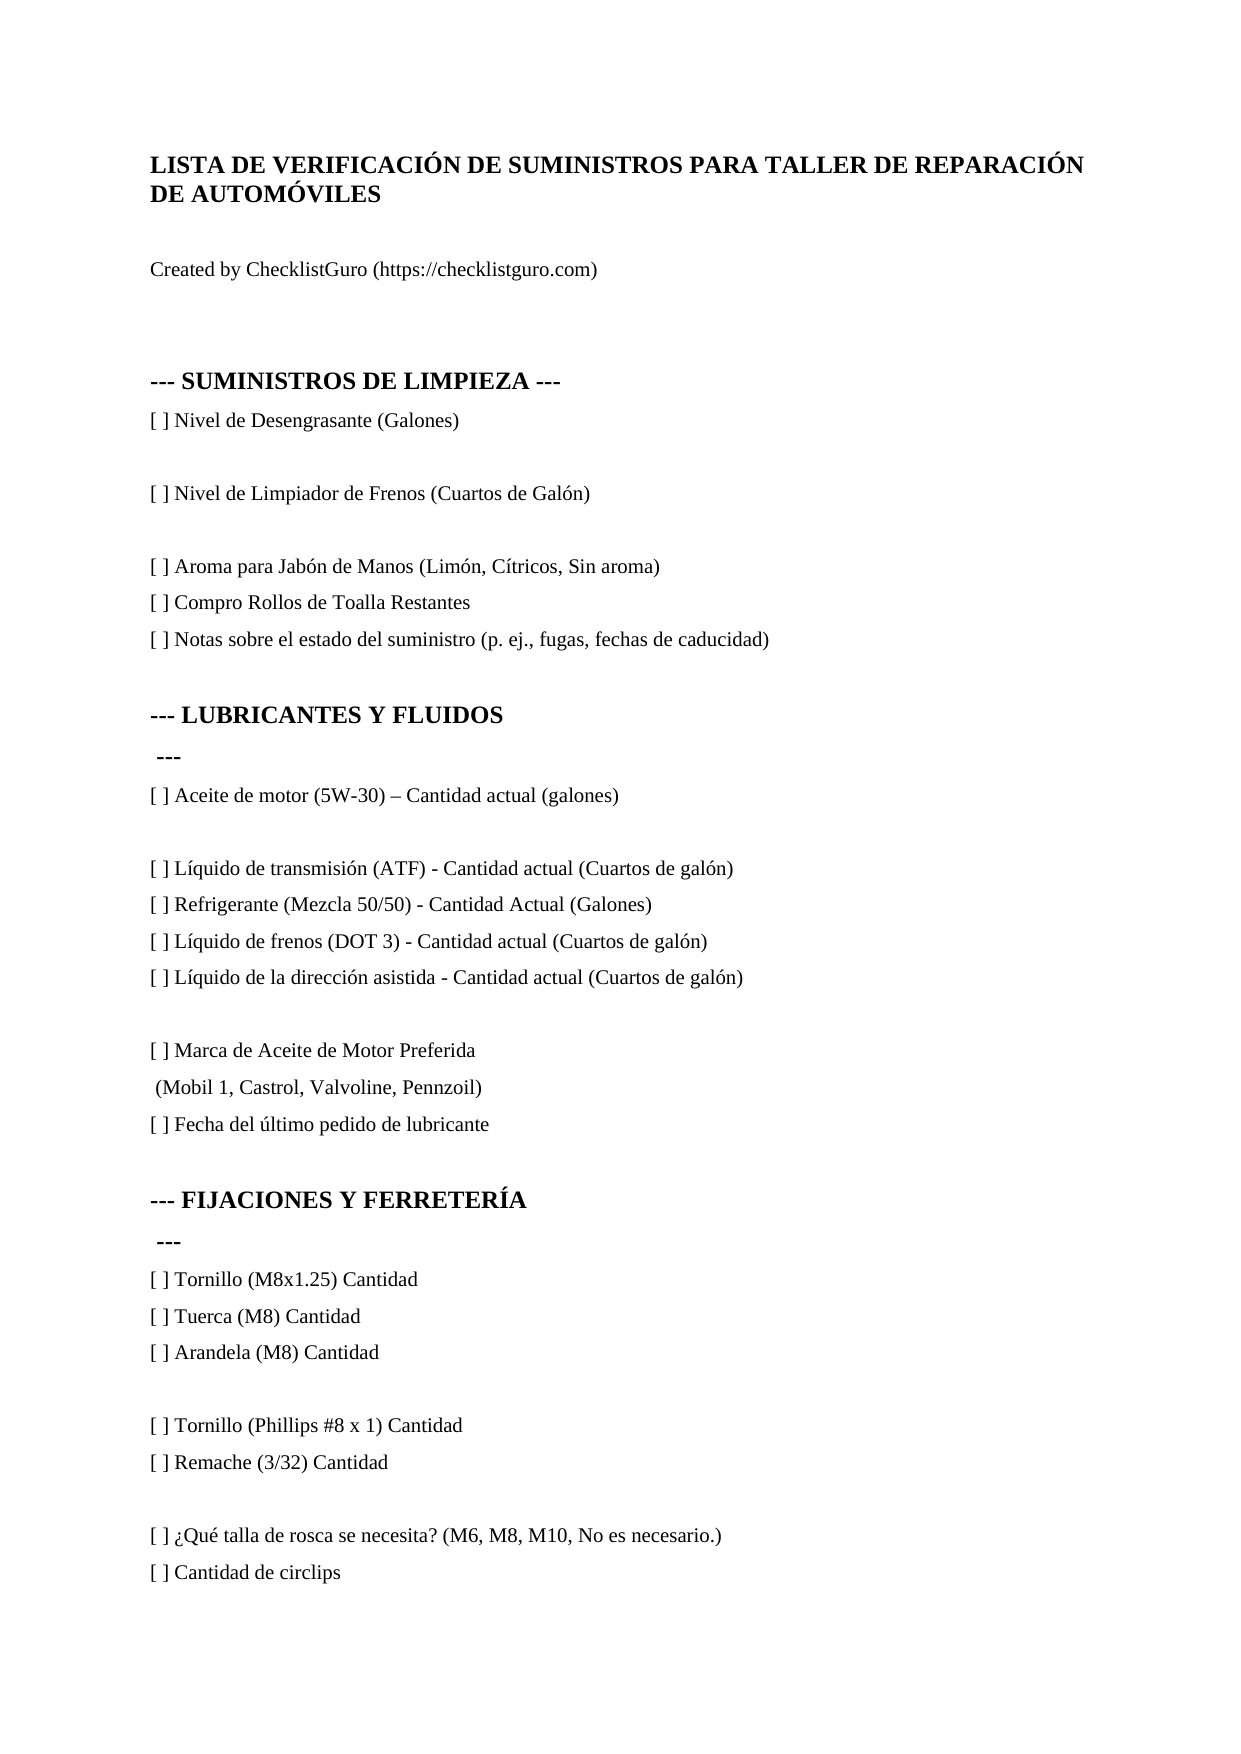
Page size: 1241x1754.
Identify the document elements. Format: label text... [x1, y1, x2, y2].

text Created by ChecklistGuro (https://checklistguro.com) [150, 257, 1090, 281]
text [ ] Fecha del último pedido de lubricante [150, 1112, 1090, 1136]
text --- LUBRICANTES Y FLUIDOS [150, 700, 1090, 729]
text [ ] Marca de Aceite de Motor Preferida [150, 1038, 1090, 1062]
text [ ] Tornillo (Phillips #8 x 1) Cantidad [150, 1413, 1090, 1437]
text LISTA DE VERIFICACIÓN DE SUMINISTROS PARA TALLER DE REPARACIÓN DE AUTOMÓVILES [150, 150, 1090, 207]
text [ ] Notas sobre el estado del suministro (p. ej., fugas, fechas de caducidad) [150, 627, 1090, 651]
text [ ] Tornillo (M8x1.25) Cantidad [150, 1267, 1090, 1291]
text [ ] Tuerca (M8) Cantidad [150, 1304, 1090, 1328]
text [ ] Nivel de Limpiador de Frenos (Cuartos de Galón) [150, 481, 1090, 505]
text [ ] Compro Rollos de Toalla Restantes [150, 590, 1090, 614]
text [ ] ¿Qué talla de rosca se necesita? (M6, M8, M10, No es necesario.) [150, 1523, 1090, 1547]
text [ ] Líquido de transmisión (ATF) - Cantidad actual (Cuartos de galón) [150, 856, 1090, 880]
text [ ] Nivel de Desengrasante (Galones) [150, 407, 1090, 432]
text [ ] Refrigerante (Mezcla 50/50) - Cantidad Actual (Galones) [150, 892, 1090, 916]
text [ ] Líquido de frenos (DOT 3) - Cantidad actual (Cuartos de galón) [150, 929, 1090, 953]
text (Mobil 1, Castrol, Valvoline, Pennzoil) [150, 1075, 1090, 1099]
text [ ] Líquido de la dirección asistida - Cantidad actual (Cuartos de galón) [150, 965, 1090, 989]
text [ ] Arandela (M8) Cantidad [150, 1340, 1090, 1364]
text [ ] Cantidad de circlips [150, 1560, 1090, 1584]
text --- [150, 1226, 1090, 1255]
text --- SUMINISTROS DE LIMPIEZA --- [150, 366, 1090, 395]
text --- FIJACIONES Y FERRETERÍA [150, 1185, 1090, 1213]
text [ ] Remache (3/32) Cantidad [150, 1450, 1090, 1474]
text --- [150, 741, 1090, 770]
text [ ] Aceite de motor (5W-30) – Cantidad actual (galones) [150, 782, 1090, 807]
text [ ] Aroma para Jabón de Manos (Limón, Cítricos, Sin aroma) [150, 554, 1090, 578]
